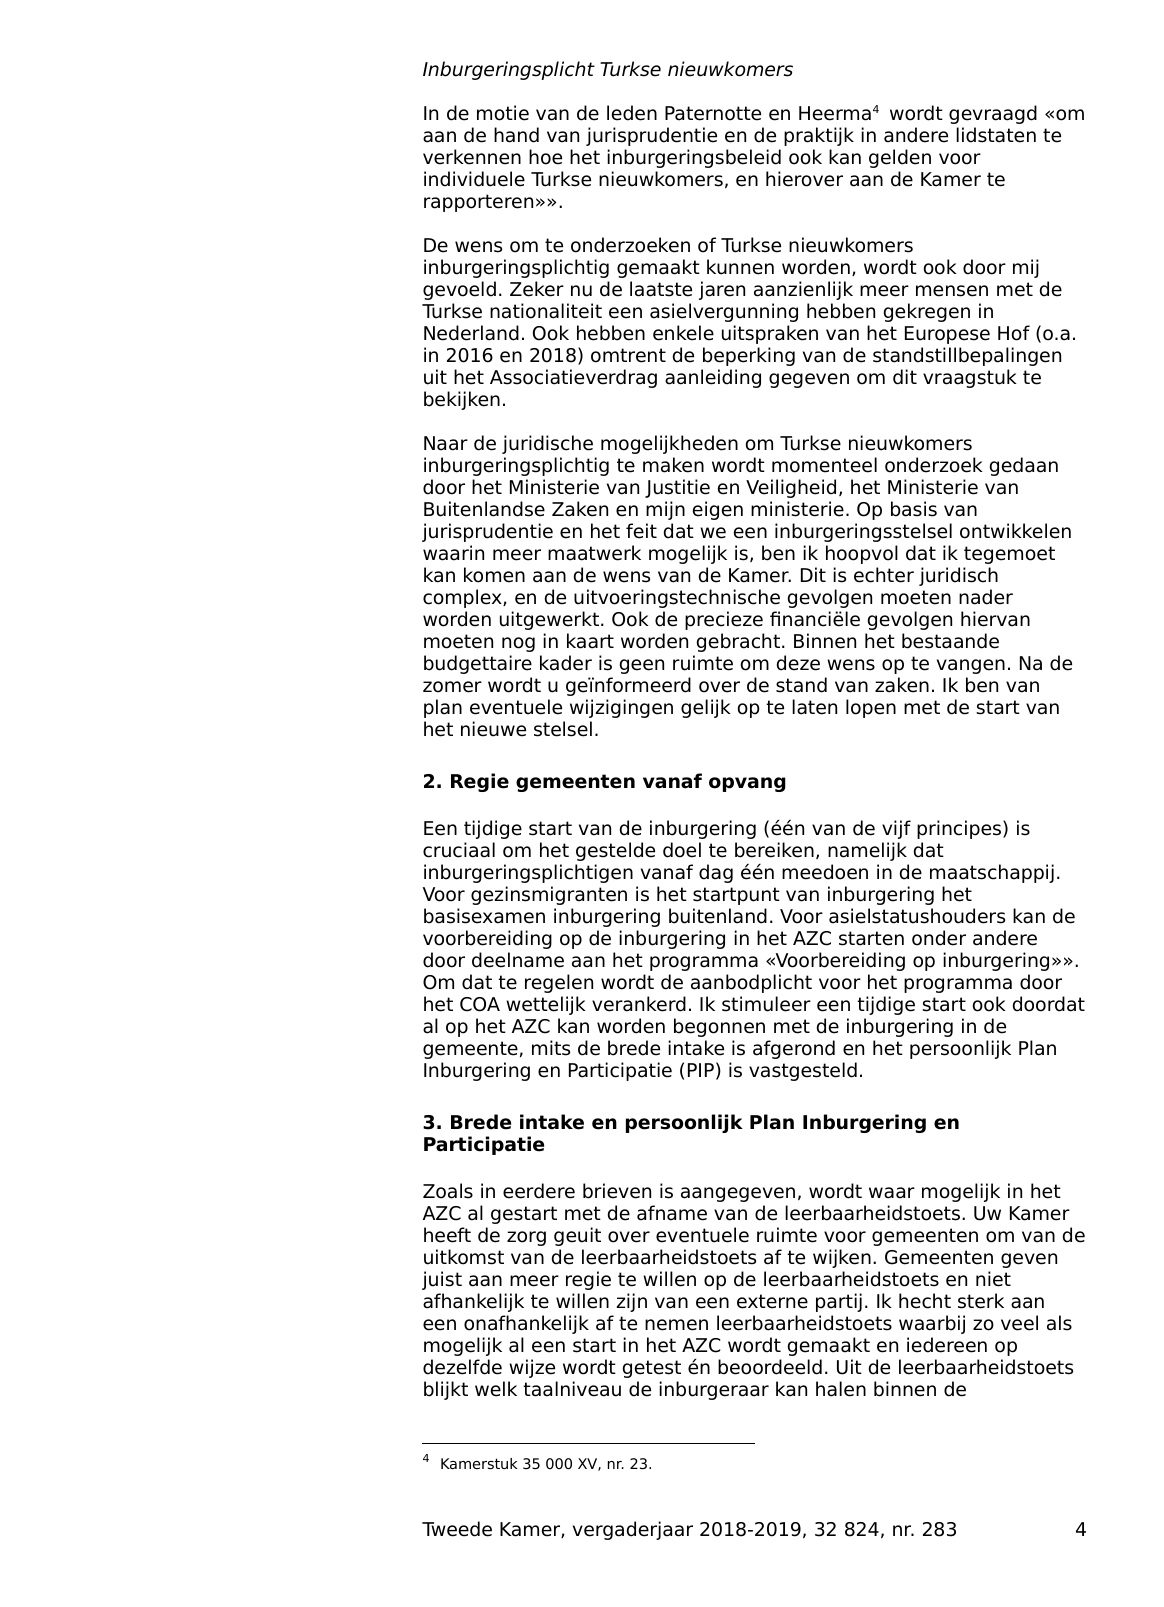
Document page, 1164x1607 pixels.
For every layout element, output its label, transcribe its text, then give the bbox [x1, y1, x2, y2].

subtitle 2. Regie gemeenten vanaf opvang [422, 771, 1087, 793]
text Zoals in eerdere brieven is aangegeven, wordt waar mogelijk in het AZC al gestart met de afname van de leerbaarheidstoets. Uw Kamer heeft de zorg geuit over eventuele ruimte voor gemeenten om van de uitkomst van de leerbaarheidstoets af te wijken. Gemeenten geven juist aan meer regie te willen op de leerbaarheidstoets en niet afhankelijk te willen zijn van een externe partij. Ik hecht sterk aan een onafhankelijk af te nemen leerbaarheidstoets waarbij zo veel als mogelijk al een start in het AZC wordt gemaakt en iedereen op dezelfde wijze wordt getest én beoordeeld. Uit de leerbaarheidstoets blijkt welk taalniveau de inburgeraar kan halen binnen de [422, 1181, 1087, 1401]
text De wens om te onderzoeken of Turkse nieuwkomers inburgeringsplichtig gemaakt kunnen worden, wordt ook door mij gevoeld. Zeker nu de laatste jaren aanzienlijk meer mensen met de Turkse nationaliteit een asielvergunning hebben gekregen in Nederland. Ook hebben enkele uitspraken van het Europese Hof (o.a. in 2016 en 2018) omtrent de beperking van de standstillbepalingen uit het Associatieverdrag aanleiding gegeven om dit vraagstuk te bekijken. [422, 235, 1087, 411]
text Naar de juridische mogelijkheden om Turkse nieuwkomers inburgeringsplichtig te maken wordt momenteel onderzoek gedaan door het Ministerie van Justitie en Veiligheid, het Ministerie van Buitenlandse Zaken en mijn eigen ministerie. Op basis van jurisprudentie en het feit dat we een inburgeringsstelsel ontwikkelen waarin meer maatwerk mogelijk is, ben ik hoopvol dat ik tegemoet kan komen aan de wens van de Kamer. Dit is echter juridisch complex, en de uitvoeringstechnische gevolgen moeten nader worden uitgewerkt. Ook de precieze financiële gevolgen hiervan moeten nog in kaart worden gebracht. Binnen het bestaande budgettaire kader is geen ruimte om deze wens op te vangen. Na de zomer wordt u geïnformeerd over de stand van zaken. Ik ben van plan eventuele wijzigingen gelijk op te laten lopen met de start van het nieuwe stelsel. [422, 433, 1087, 741]
text In de motie van de leden Paternotte en Heerma wordt gevraagd «om aan de hand van jurisprudentie en de praktijk in andere lidstaten te verkennen hoe het inburgeringsbeleid ook kan gelden voor individuele Turkse nieuwkomers, en hierover aan de Kamer te rapporteren»». [422, 103, 1087, 213]
text Een tijdige start van de inburgering (één van de vijf principes) is cruciaal om het gestelde doel te bereiken, namelijk dat inburgeringsplichtigen vanaf dag één meedoen in de maatschappij. Voor gezinsmigranten is het startpunt van inburgering het basisexamen inburgering buitenland. Voor asielstatushouders kan de voorbereiding op de inburgering in het AZC starten onder andere door deelname aan het programma «Voorbereiding op inburgering»». Om dat te regelen wordt de aanbodplicht voor het programma door het COA wettelijk verankerd. Ik stimuleer een tijdige start ook doordat al op het AZC kan worden begonnen met de inburgering in de gemeente, mits de brede intake is afgerond en het persoonlijk Plan Inburgering en Participatie (PIP) is vastgesteld. [422, 818, 1087, 1082]
text Kamerstuk 35 000 XV, nr. 23. [422, 1452, 1087, 1474]
subtitle Inburgeringsplicht Turkse nieuwkomers [422, 59, 1087, 81]
subtitle 3. Brede intake en persoonlijk Plan Inburgering en Participatie [422, 1112, 1087, 1156]
